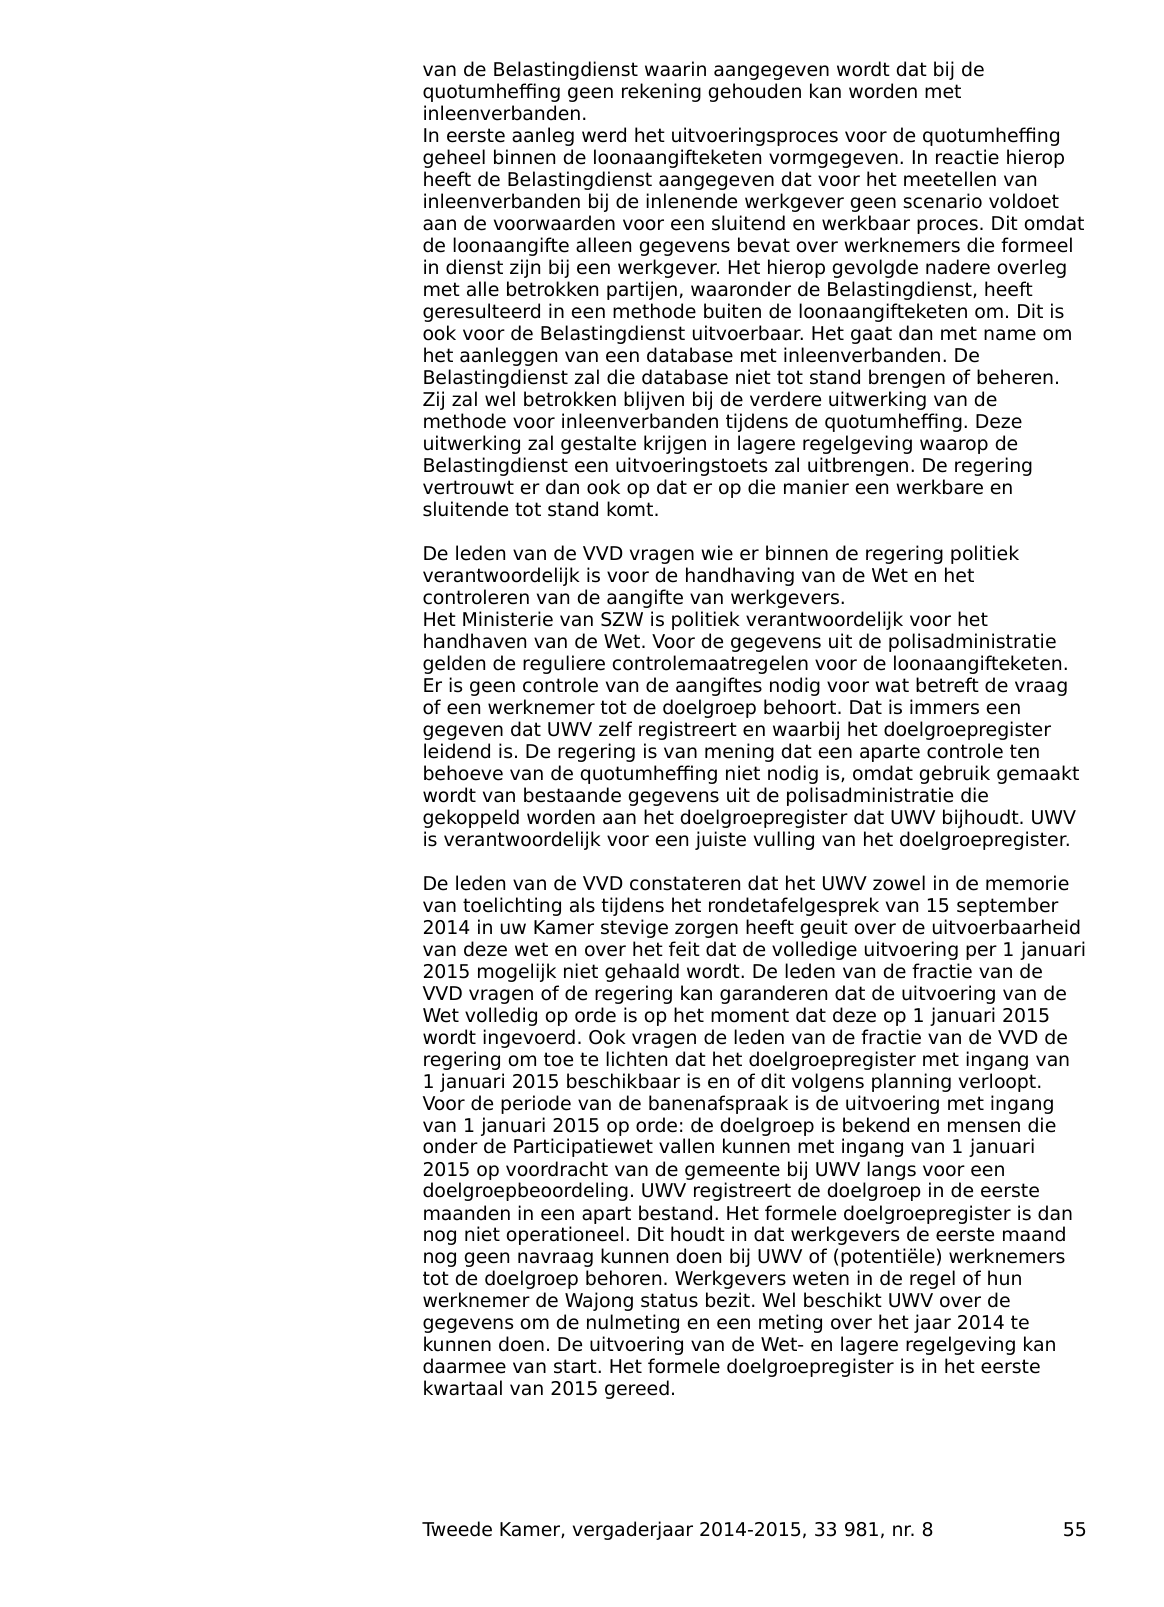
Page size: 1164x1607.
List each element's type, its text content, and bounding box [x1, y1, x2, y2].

text van de Belastingdienst waarin aangegeven wordt dat bij de quotumheffing geen rekening gehouden kan worden met inleenverbanden. [422, 59, 1087, 125]
text De leden van de VVD constateren dat het UWV zowel in de memorie van toelichting als tijdens het rondetafelgesprek van 15 september 2014 in uw Kamer stevige zorgen heeft geuit over de uitvoerbaarheid van deze wet en over het feit dat de volledige uitvoering per 1 januari 2015 mogelijk niet gehaald wordt. De leden van de fractie van de VVD vragen of de regering kan garanderen dat de uitvoering van de Wet volledig op orde is op het moment dat deze op 1 januari 2015 wordt ingevoerd. Ook vragen de leden van de fractie van de VVD de regering om toe te lichten dat het doelgroepregister met ingang van 1 januari 2015 beschikbaar is en of dit volgens planning verloopt. [422, 873, 1087, 1092]
text Het Ministerie van SZW is politiek verantwoordelijk voor het handhaven van de Wet. Voor de gegevens uit de polisadministratie gelden de reguliere controlemaatregelen voor de loonaangifteketen. Er is geen controle van de aangiftes nodig voor wat betreft de vraag of een werknemer tot de doelgroep behoort. Dat is immers een gegeven dat UWV zelf registreert en waarbij het doelgroepregister leidend is. De regering is van mening dat een aparte controle ten behoeve van de quotumheffing niet nodig is, omdat gebruik gemaakt wordt van bestaande gegevens uit de polisadministratie die gekoppeld worden aan het doelgroepregister dat UWV bijhoudt. UWV is verantwoordelijk voor een juiste vulling van het doelgroepregister. [422, 609, 1087, 851]
text De leden van de VVD vragen wie er binnen de regering politiek verantwoordelijk is voor de handhaving van de Wet en het controleren van de aangifte van werkgevers. [422, 543, 1087, 609]
text In eerste aanleg werd het uitvoeringsproces voor de quotumheffing geheel binnen de loonaangifteketen vormgegeven. In reactie hierop heeft de Belastingdienst aangegeven dat voor het meetellen van inleenverbanden bij de inlenende werkgever geen scenario voldoet aan de voorwaarden voor een sluitend en werkbaar proces. Dit omdat de loonaangifte alleen gegevens bevat over werknemers die formeel in dienst zijn bij een werkgever. Het hierop gevolgde nadere overleg met alle betrokken partijen, waaronder de Belastingdienst, heeft geresulteerd in een methode buiten de loonaangifteketen om. Dit is ook voor de Belastingdienst uitvoerbaar. Het gaat dan met name om het aanleggen van een database met inleenverbanden. De Belastingdienst zal die database niet tot stand brengen of beheren. Zij zal wel betrokken blijven bij de verdere uitwerking van de methode voor inleenverbanden tijdens de quotumheffing. Deze uitwerking zal gestalte krijgen in lagere regelgeving waarop de Belastingdienst een uitvoeringstoets zal uitbrengen. De regering vertrouwt er dan ook op dat er op die manier een werkbare en sluitende tot stand komt. [422, 125, 1087, 521]
text Voor de periode van de banenafspraak is de uitvoering met ingang van 1 januari 2015 op orde: de doelgroep is bekend en mensen die onder de Participatiewet vallen kunnen met ingang van 1 januari 2015 op voordracht van de gemeente bij UWV langs voor een doelgroepbeoordeling. UWV registreert de doelgroep in de eerste maanden in een apart bestand. Het formele doelgroepregister is dan nog niet operationeel. Dit houdt in dat werkgevers de eerste maand nog geen navraag kunnen doen bij UWV of (potentiële) werknemers tot de doelgroep behoren. Werkgevers weten in de regel of hun werknemer de Wajong status bezit. Wel beschikt UWV over de gegevens om de nulmeting en een meting over het jaar 2014 te kunnen doen. De uitvoering van de Wet- en lagere regelgeving kan daarmee van start. Het formele doelgroepregister is in het eerste kwartaal van 2015 gereed. [422, 1092, 1087, 1400]
